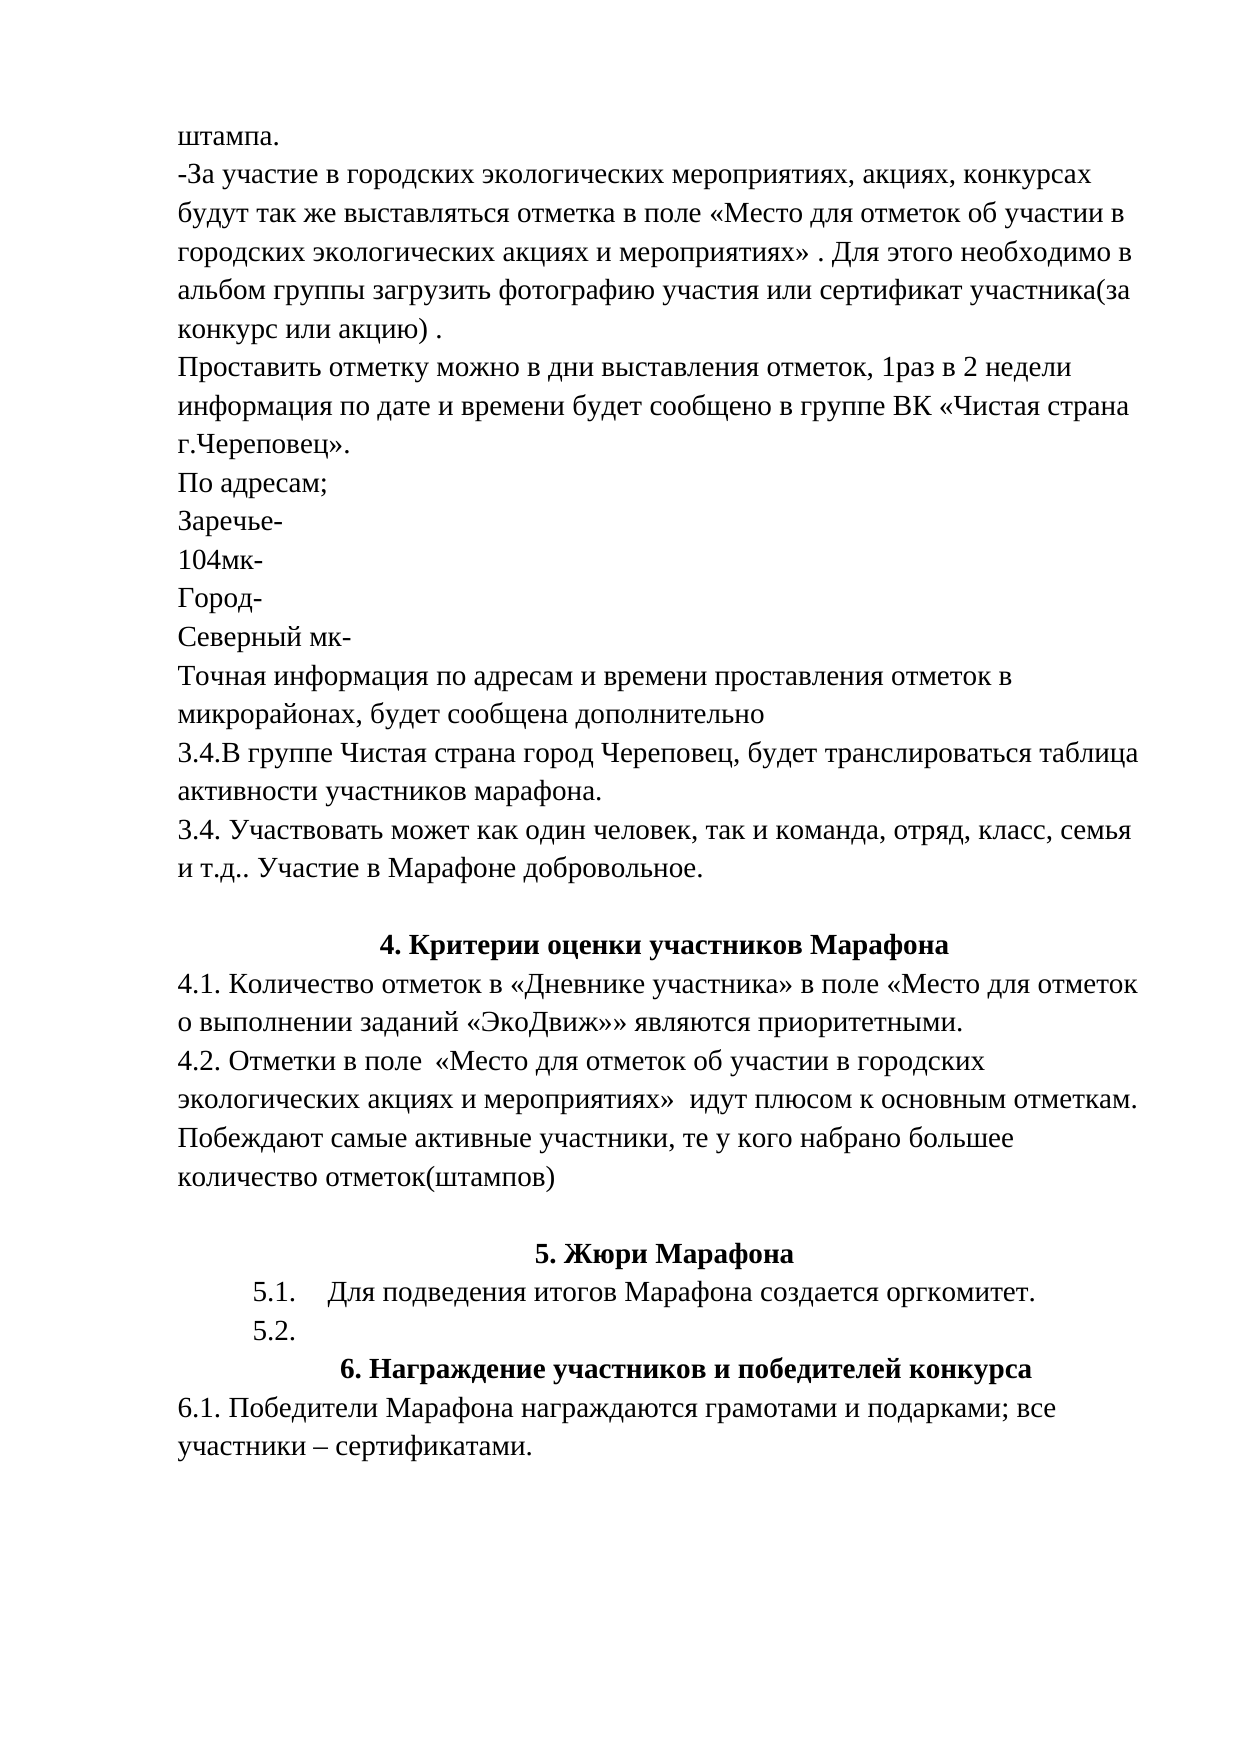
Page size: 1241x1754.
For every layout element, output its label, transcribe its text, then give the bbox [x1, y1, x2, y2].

text штампа. [177, 118, 1152, 152]
text Точная информация по адресам и времени проставления отметок в микрорайонах, будет сообщена дополнительно [177, 658, 1152, 730]
text Северный мк- [177, 619, 1152, 653]
text -За участие в городских экологических мероприятиях, акциях, конкурсах будут так же выставляться отметка в поле «Место для отметок об участии в городских экологических акциях и мероприятиях» . Для этого необходимо в альбом группы загрузить фотографию участия или сертификат участника(за конкурс или акцию) . [177, 157, 1152, 344]
text Проставить отметку можно в дни выставления отметок, 1раз в 2 недели информация по дате и времени будет сообщено в группе ВК «Чистая страна г.Череповец». [177, 349, 1152, 460]
text Город- [177, 581, 1152, 614]
text 3.4. Участвовать может как один человек, так и команда, отряд, класс, семья и т.д.. Участие в Марафоне добровольное. [177, 812, 1152, 884]
text 4. Критерии оценки участников Марафона [177, 927, 1152, 961]
text 5. Жюри Марафона [177, 1236, 1152, 1269]
text 104мк- [177, 542, 1152, 576]
text 6.1. Победители Марафона награждаются грамотами и подарками; все участники – сертификатами. [177, 1390, 1152, 1462]
text 4.1. Количество отметок в «Дневнике участника» в поле «Место для отметок о выполнении заданий «ЭкоДвиж»» являются приоритетными. [177, 966, 1152, 1038]
text 6. Награждение участников и победителей конкурса [177, 1351, 1152, 1385]
text По адресам; [177, 465, 1152, 498]
text 4.2. Отметки в поле «Место для отметок об участии в городских экологических акциях и мероприятиях» идут плюсом к основным отметкам. [177, 1043, 1152, 1115]
text Побеждают самые активные участники, те у кого набрано большее количество отметок(штампов) [177, 1120, 1152, 1192]
list Для подведения итогов Марафона создается оргкомитет. [252, 1274, 1152, 1308]
text Заречье- [177, 503, 1152, 537]
text 3.4.В группе Чистая страна город Череповец, будет транслироваться таблица активности участников марафона. [177, 735, 1152, 807]
